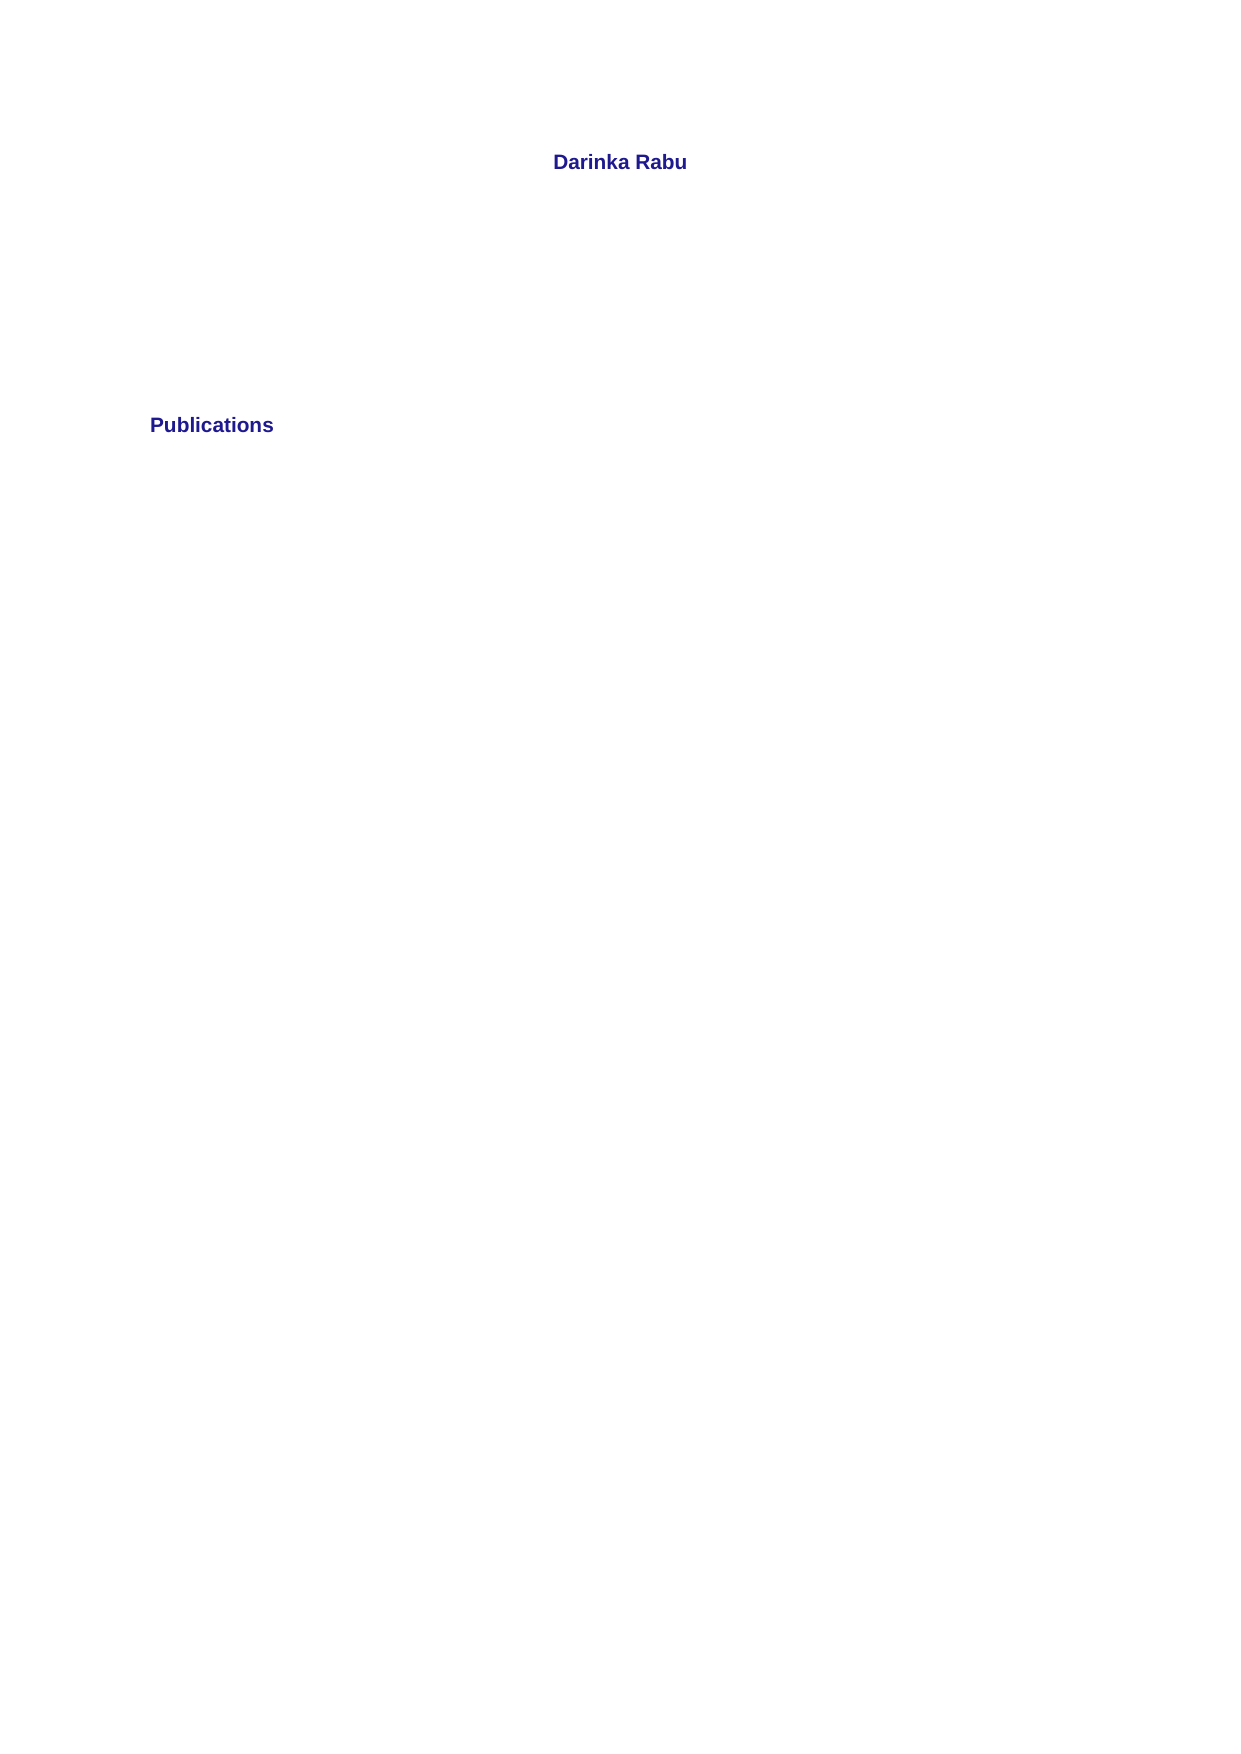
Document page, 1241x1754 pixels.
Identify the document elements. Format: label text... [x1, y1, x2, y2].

subtitle Darinka Rabu [150, 150, 1090, 174]
subtitle Publications [150, 412, 1090, 436]
